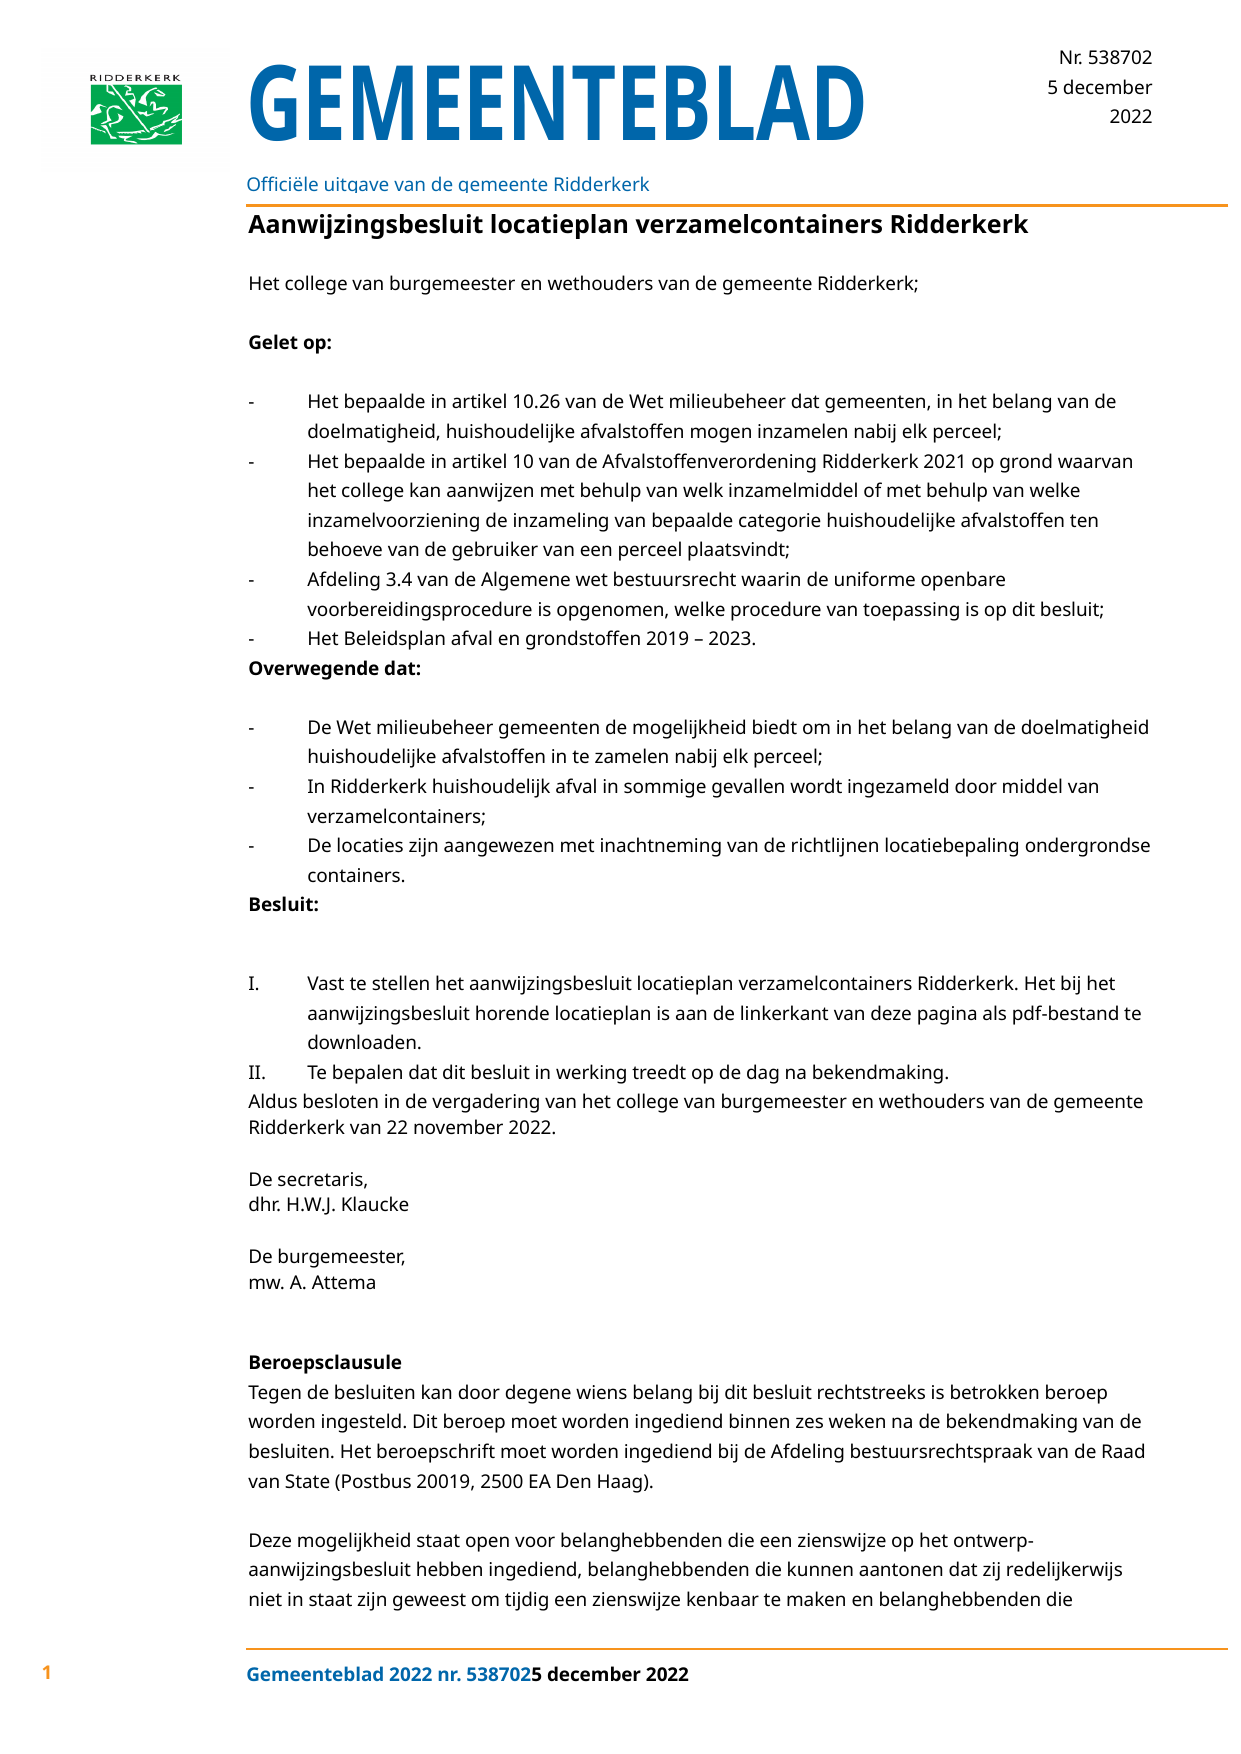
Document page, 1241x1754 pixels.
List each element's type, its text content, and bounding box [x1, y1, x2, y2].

list Het bepaalde in artikel 10.26 van de Wet milieubeheer dat gemeenten, in het belang van de doelmatigheid, huishoudelijke afvalstoffen mogen inzamelen nabij elk perceel; [248, 389, 1152, 444]
list De locaties zijn aangewezen met inachtneming van de richtlijnen locatiebepaling ondergrondse containers. [248, 832, 1152, 888]
text mw. A. Attema [248, 1269, 1152, 1294]
list Vast te stellen het aanwijzingsbesluit locatieplan verzamelcontainers Ridderkerk. Het bij het aanwijzingsbesluit horende locatieplan is aan de linkerkant van deze pagina als pdf-bestand te downloaden. [248, 970, 1152, 1055]
text Overwegende dat: [248, 655, 1152, 681]
list Afdeling 3.4 van de Algemene wet bestuursrecht waarin de uniforme openbare voorbereidingsprocedure is opgenomen, welke procedure van toepassing is op dit besluit; [248, 566, 1152, 621]
text Deze mogelijkheid staat open voor belanghebbenden die een zienswijze op het ontwerp-aanwijzingsbesluit hebben ingediend, belanghebbenden die kunnen aantonen dat zij redelijkerwijs niet in staat zijn geweest om tijdig een zienswijze kenbaar te maken en belanghebbenden die [248, 1527, 1152, 1612]
list Te bepalen dat dit besluit in werking treedt op de dag na bekendmaking. [248, 1059, 1152, 1085]
list De Wet milieubeheer gemeenten de mogelijkheid biedt om in het belang van de doelmatigheid huishoudelijke afvalstoffen in te zamelen nabij elk perceel; [248, 714, 1152, 769]
text dhr. H.W.J. Klaucke [248, 1192, 1152, 1217]
text Aanwijzingsbesluit locatieplan verzamelcontainers Ridderkerk [248, 207, 1152, 241]
picture [41, 47, 231, 172]
list Het Beleidsplan afval en grondstoffen 2019 – 2023. [248, 625, 1152, 651]
list In Ridderkerk huishoudelijk afval in sommige gevallen wordt ingezameld door middel van verzamelcontainers; [248, 773, 1152, 828]
text Besluit: [248, 892, 1152, 917]
text Aldus besloten in de vergadering van het college van burgemeester en wethouders van de gemeente Ridderkerk van 22 november 2022. [248, 1089, 1152, 1140]
text De burgemeester, [248, 1243, 1152, 1269]
list Het bepaalde in artikel 10 van de Afvalstoffenverordening Ridderkerk 2021 op grond waarvan het college kan aanwijzen met behulp van welk inzamelmiddel of met behulp van welke inzamelvoorziening de inzameling van bepaalde categorie huishoudelijke afvalstoffen ten behoeve van de gebruiker van een perceel plaatsvindt; [248, 448, 1152, 562]
text Gelet op: [248, 329, 1152, 355]
text Beroepsclausule [248, 1349, 1152, 1375]
text De secretaris, [248, 1166, 1152, 1192]
text Het college van burgemeester en wethouders van de gemeente Ridderkerk; [248, 270, 1152, 296]
text Tegen de besluiten kan door degene wiens belang bij dit besluit rechtstreeks is betrokken beroep worden ingesteld. Dit beroep moet worden ingediend binnen zes weken na de bekendmaking van de besluiten. Het beroepschrift moet worden ingediend bij de Afdeling bestuursrechtspraak van de Raad van State (Postbus 20019, 2500 EA Den Haag). [248, 1379, 1152, 1493]
